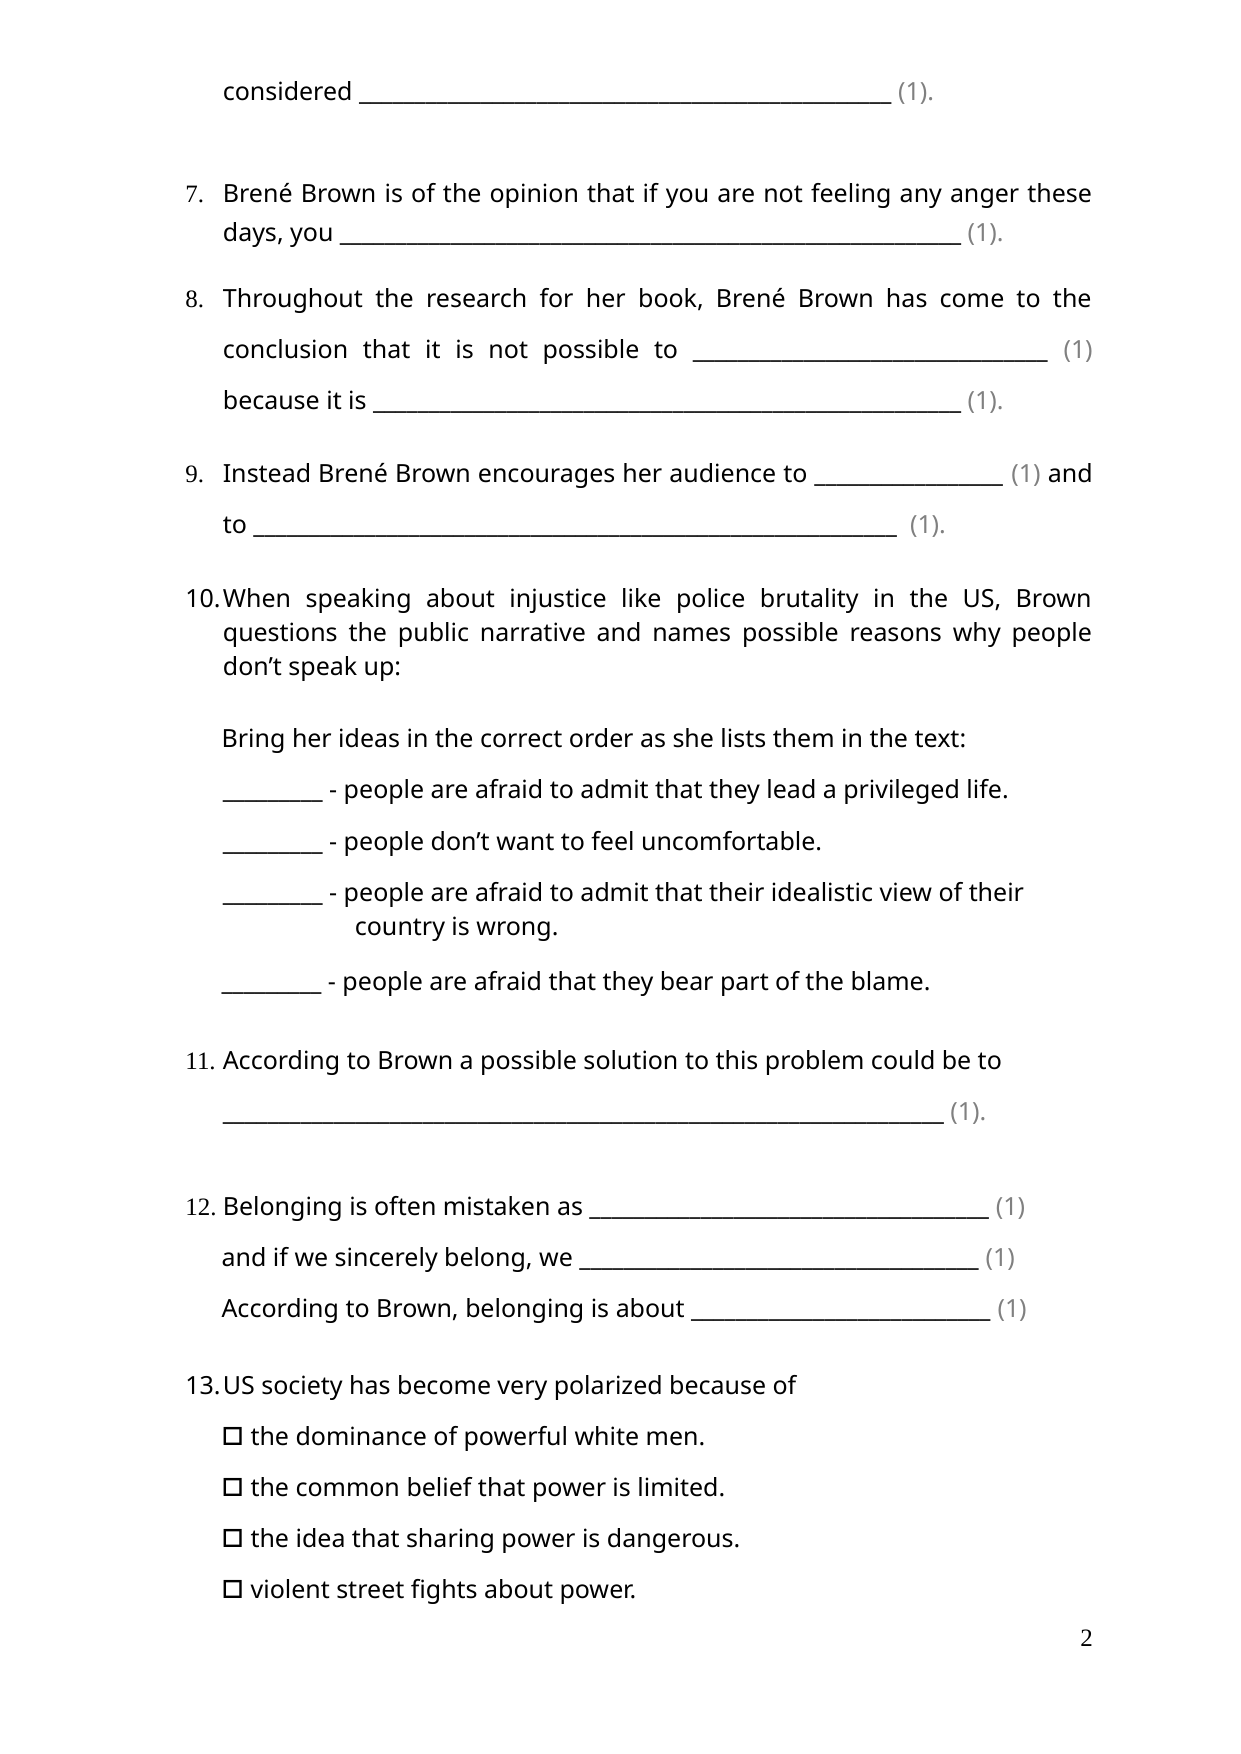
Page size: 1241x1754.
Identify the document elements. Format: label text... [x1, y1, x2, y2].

list _________ - people are afraid to admit that they lead a privileged life. [223, 772, 1093, 806]
list Brené Brown is of the opinion that if you are not feeling any anger these days, you ________________________________________________________ (1). [185, 176, 1093, 249]
list Instead Brené Brown encourages her audience to _________________ (1) and to __________________________________________________________ (1). [185, 456, 1093, 541]
list When speaking about injustice like police brutality in the US, Brown questions the public narrative and names possible reasons why people don’t speak up: [185, 581, 1093, 683]
text _________ - people are afraid that they bear part of the blame. [148, 963, 1093, 997]
list Throughout the research for her book, Brené Brown has come to the conclusion that it is not possible to ________________________________ (1) because it is _____________________________________________________ (1). [185, 280, 1093, 416]
text  the idea that sharing power is dangerous. [148, 1521, 1093, 1554]
list Belonging is often mistaken as ____________________________________ (1) [185, 1188, 1093, 1222]
text and if we sincerely belong, we ____________________________________ (1) [148, 1239, 1093, 1273]
list _________ - people don’t want to feel uncomfortable. [223, 823, 1093, 857]
text  the common belief that power is limited. [148, 1469, 1093, 1503]
list _________________________________________________________________ (1). [223, 1094, 1093, 1128]
list US society has become very polarized because of [185, 1367, 1093, 1401]
list _________ - people are afraid to admit that their idealistic view of their [223, 874, 1093, 908]
text  the dominance of powerful white men. [148, 1418, 1093, 1452]
text  violent street fights about power. [148, 1572, 1093, 1606]
text According to Brown, belonging is about ___________________________ (1) [221, 1290, 1093, 1324]
list According to Brown a possible solution to this problem could be to [185, 1043, 1093, 1077]
list country is wrong. [296, 908, 1093, 942]
text Bring her ideas in the correct order as she lists them in the text: [148, 721, 1093, 755]
list considered ________________________________________________ (1). [185, 74, 1093, 108]
